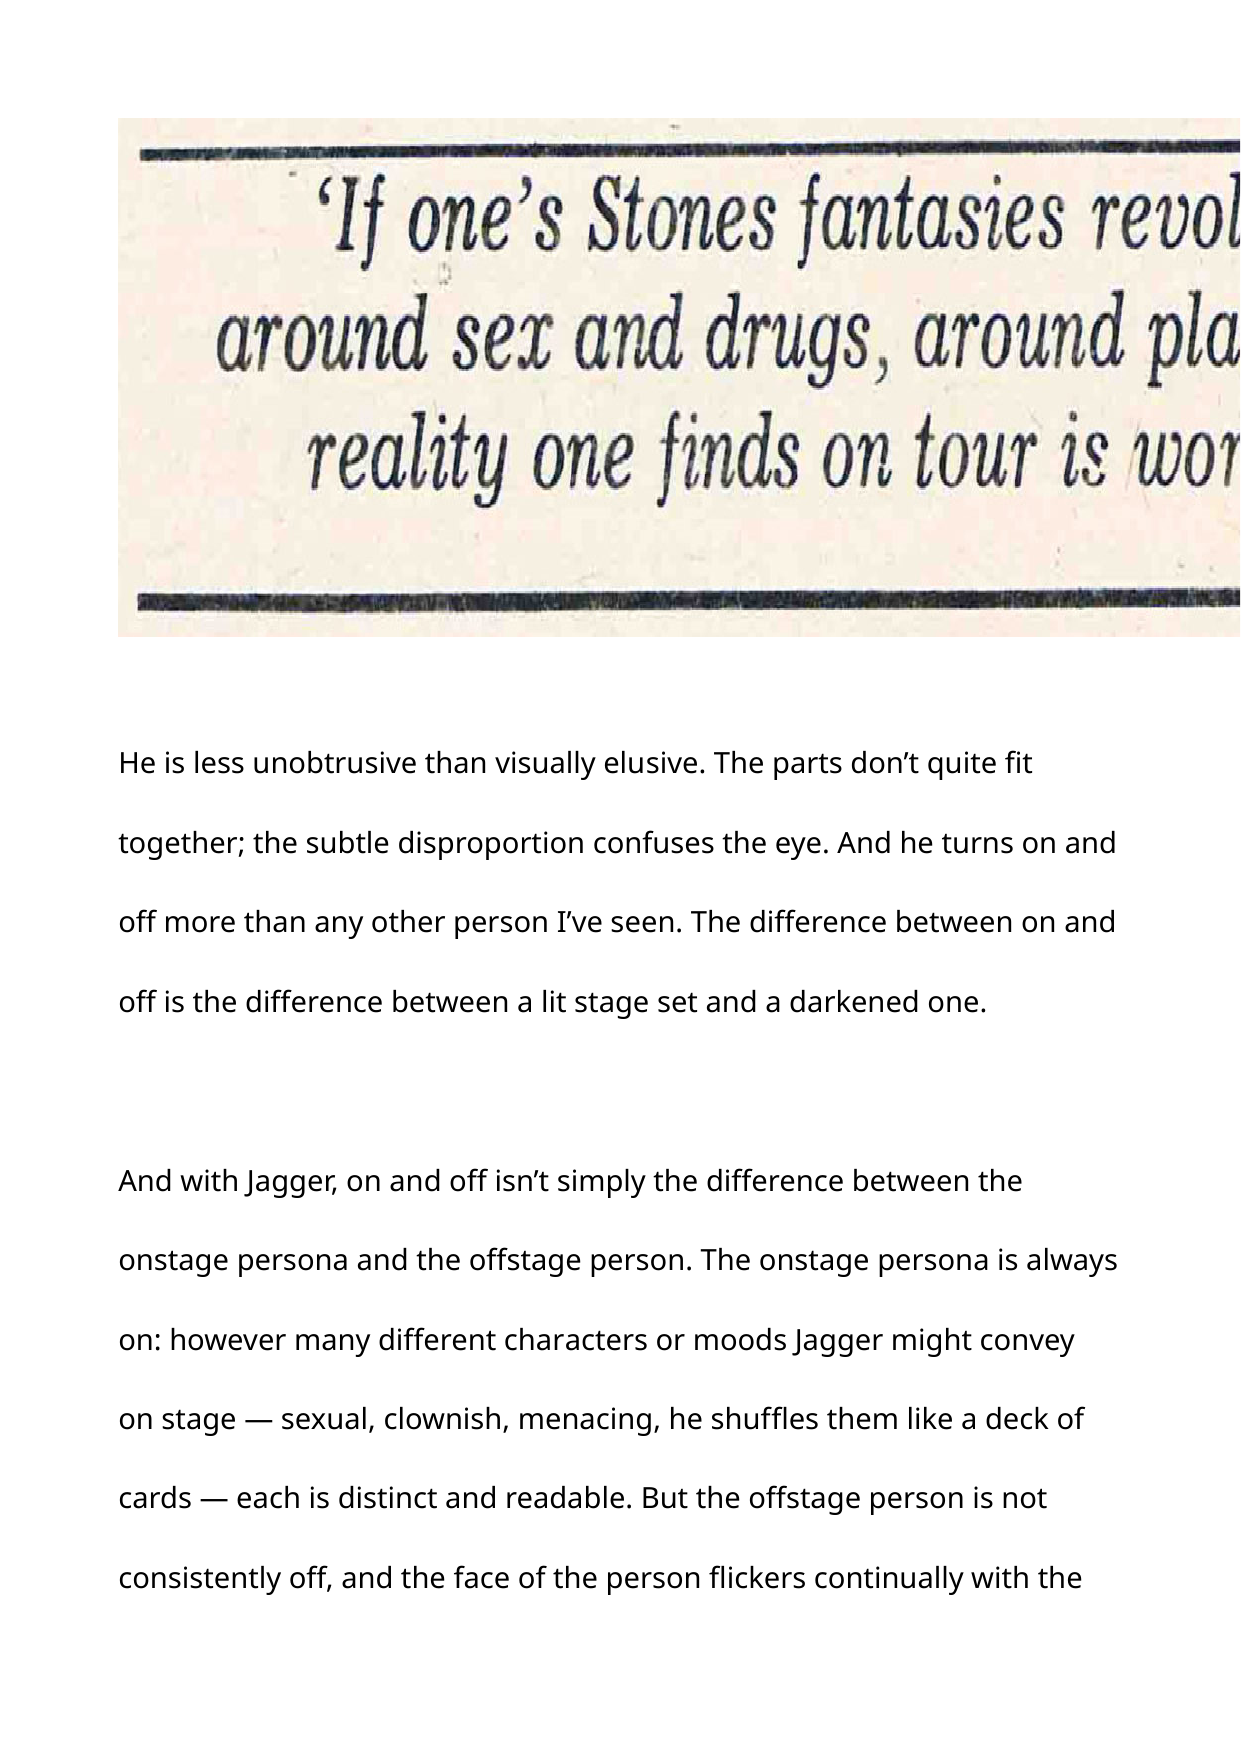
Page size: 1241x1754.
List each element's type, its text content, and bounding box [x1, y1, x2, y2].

picture [118, 118, 1241, 637]
text And with Jagger, on and off isn’t simply the difference between the onstage persona and the offstage person. The onstage persona is always on: however many different char­acters or moods Jagger might convey on­ stage — sexual, clownish, menacing, he shuf­fles them like a deck of cards — each is distinct and readable. But the offstage person is not consistently off, and the face of the person flickers continually with the [118, 1160, 1122, 1597]
text He is less unobtrusive than visually elu­sive. The parts don’t quite fit together; the subtle disproportion confuses the eye. And he turns on and off more than any other person I’ve seen. The difference between on and off is the difference between a lit stage set and a darkened one. [118, 743, 1122, 1021]
